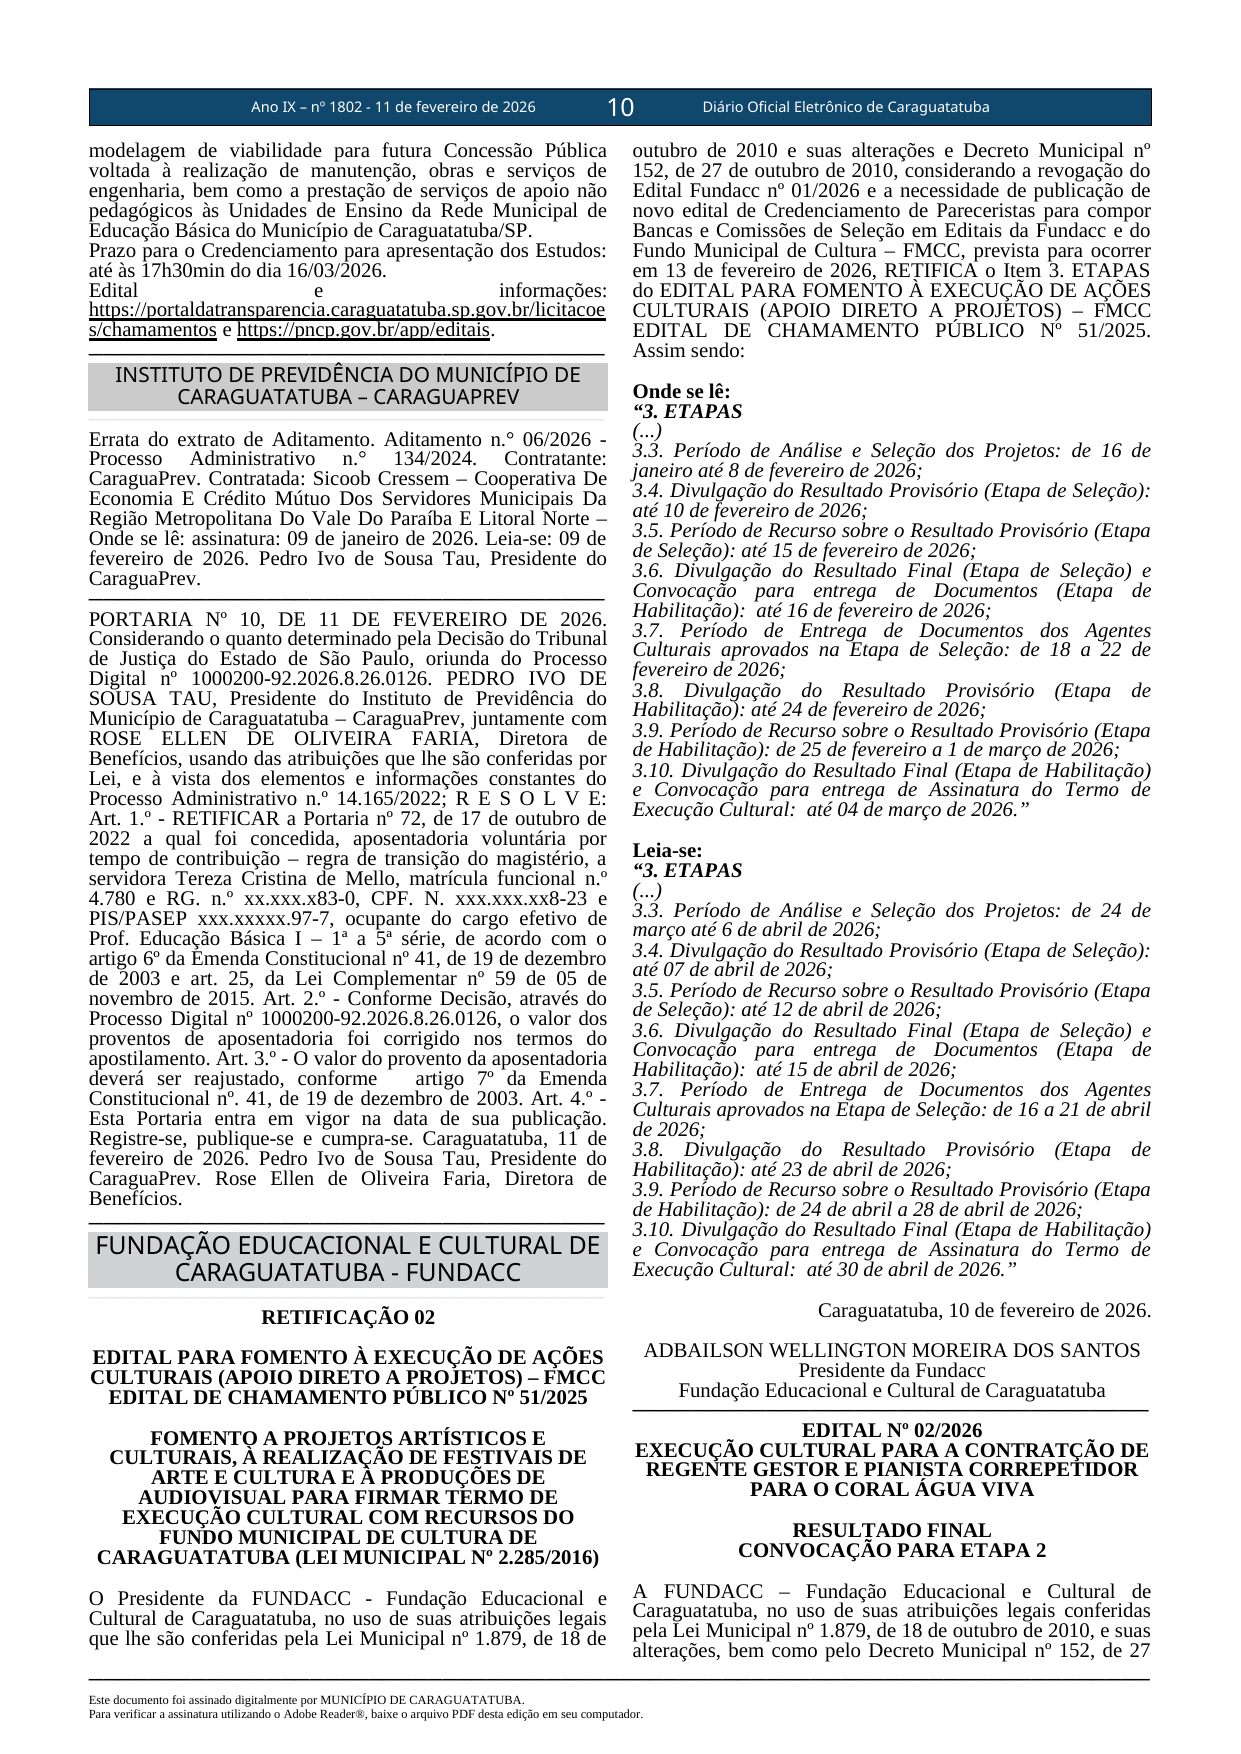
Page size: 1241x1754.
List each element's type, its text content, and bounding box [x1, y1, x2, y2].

text 3.7. Período de Entrega de Documentos dos Agentes Culturais aprovados na Etapa de Seleção: de 16 a 21 de abril de 2026; [632, 1081, 1152, 1141]
text 3.10. Divulgação do Resultado Final (Etapa de Habilitação) e Convocação para entrega de Assinatura do Termo de Execução Cultural: até 04 de março de 2026.” [632, 761, 1152, 821]
text (...) [632, 882, 1152, 901]
text 3.6. Divulgação do Resultado Final (Etapa de Seleção) e Convocação para entrega de Documentos (Etapa de Habilitação): até 16 de fevereiro de 2026; [632, 562, 1152, 622]
text ADBAILSON WELLINGTON MOREIRA DOS SANTOS [632, 1342, 1152, 1362]
text FUNDAÇÃO EDUCACIONAL E CULTURAL DE CARAGUATATUBA - FUNDACC [88, 1232, 608, 1288]
text Prazo para o Credenciamento para apresentação dos Estudos: até às 17h30min do dia 16/03/2026. [88, 242, 608, 282]
text (...) [632, 422, 1152, 442]
text A FUNDACC – Fundação Educacional e Cultural de Caraguatatuba, no uso de suas atribuições legais conferidas pela Lei Municipal nº 1.879, de 18 de outubro de 2010, e suas alterações, bem como pelo Decreto Municipal nº 152, de 27 [632, 1582, 1152, 1662]
text 3.8. Divulgação do Resultado Provisório (Etapa de Habilitação): até 24 de fevereiro de 2026; [632, 681, 1152, 721]
text Edital e informações: https://portaldatransparencia.caraguatatuba.sp.gov.br/licitacoes/chamamentos e https://pncp.gov.br/app/editais. [88, 282, 608, 341]
text modelagem de viabilidade para futura Concessão Pública voltada à realização de manutenção, obras e serviços de engenharia, bem como a prestação de serviços de apoio não pedagógicos às Unidades de Ensino da Rede Municipal de Educação Básica do Município de Caraguatatuba/SP. [88, 142, 608, 242]
text 3.5. Período de Recurso sobre o Resultado Provisório (Etapa de Seleção): até 12 de abril de 2026; [632, 981, 1152, 1021]
text Onde se lê: [632, 382, 1152, 402]
text “3. ETAPAS [632, 862, 1152, 882]
text 3.7. Período de Entrega de Documentos dos Agentes Culturais aprovados na Etapa de Seleção: de 18 a 22 de fevereiro de 2026; [632, 622, 1152, 681]
text RESULTADO FINAL [632, 1522, 1152, 1542]
text Leia-se: [632, 842, 1152, 862]
text 3.10. Divulgação do Resultado Final (Etapa de Habilitação) e Convocação para entrega de Assinatura do Termo de Execução Cultural: até 30 de abril de 2026.” [632, 1221, 1152, 1281]
text RETIFICAÇÃO 02 [88, 1308, 608, 1328]
text ─────────────────────────────────── [632, 1401, 1152, 1421]
text EXECUÇÃO CULTURAL PARA A CONTRATÇÃO DE REGENTE GESTOR E PIANISTA CORREPETIDOR PARA O CORAL ÁGUA VIVA [632, 1441, 1152, 1501]
text 3.4. Divulgação do Resultado Provisório (Etapa de Seleção): até 07 de abril de 2026; [632, 941, 1152, 981]
text ─────────────────────────────────── [88, 341, 608, 363]
text 3.3. Período de Análise e Seleção dos Projetos: de 16 de janeiro até 8 de fevereiro de 2026; [632, 442, 1152, 482]
text 3.3. Período de Análise e Seleção dos Projetos: de 24 de março até 6 de abril de 2026; [632, 901, 1152, 941]
text Fundação Educacional e Cultural de Caraguatatuba [632, 1382, 1152, 1401]
text “3. ETAPAS [632, 402, 1152, 422]
text Caraguatatuba, 10 de fevereiro de 2026. [632, 1301, 1152, 1321]
text EDITAL PARA FOMENTO À EXECUÇÃO DE AÇÕES CULTURAIS (APOIO DIRETO A PROJETOS) – FMCC EDITAL DE CHAMAMENTO PÚBLICO Nº 51/2025 [88, 1349, 608, 1409]
text EDITAL Nº 02/2026 [632, 1421, 1152, 1441]
text 3.9. Período de Recurso sobre o Resultado Provisório (Etapa de Habilitação): de 25 de fevereiro a 1 de março de 2026; [632, 721, 1152, 761]
text ─────────────────────────────────── [88, 411, 608, 430]
text 3.5. Período de Recurso sobre o Resultado Provisório (Etapa de Seleção): até 15 de fevereiro de 2026; [632, 522, 1152, 562]
text 3.4. Divulgação do Resultado Provisório (Etapa de Seleção): até 10 de fevereiro de 2026; [632, 482, 1152, 522]
text ─────────────────────────────────── [88, 590, 608, 610]
text 3.9. Período de Recurso sobre o Resultado Provisório (Etapa de Habilitação): de 24 de abril a 28 de abril de 2026; [632, 1181, 1152, 1221]
text CONVOCAÇÃO PARA ETAPA 2 [632, 1542, 1152, 1562]
text outubro de 2010 e suas alterações e Decreto Municipal nº 152, de 27 de outubro de 2010, considerando a revogação do Edital Fundacc nº 01/2026 e a necessidade de publicação de novo edital de Credenciamento de Pareceristas para compor Bancas e Comissões de Seleção em Editais da Fundacc e do Fundo Municipal de Cultura – FMCC, prevista para ocorrer em 13 de fevereiro de 2026, RETIFICA o Item 3. ETAPAS do EDITAL PARA FOMENTO À EXECUÇÃO DE AÇÕES CULTURAIS (APOIO DIRETO A PROJETOS) – FMCC EDITAL DE CHAMAMENTO PÚBLICO Nº 51/2025. Assim sendo: [632, 142, 1152, 362]
text FOMENTO A PROJETOS ARTÍSTICOS E CULTURAIS, À REALIZAÇÃO DE FESTIVAIS DE ARTE E CULTURA E À PRODUÇÕES DE AUDIOVISUAL PARA FIRMAR TERMO DE EXECUÇÃO CULTURAL COM RECURSOS DO FUNDO MUNICIPAL DE CULTURA DE CARAGUATATUBA (LEI MUNICIPAL Nº 2.285/2016) [88, 1429, 608, 1569]
text O Presidente da FUNDACC - Fundação Educacional e Cultural de Caraguatatuba, no uso de suas atribuições legais que lhe são conferidas pela Lei Municipal nº 1.879, de 18 de [88, 1590, 608, 1650]
text Errata do extrato de Aditamento. Aditamento n.° 06/2026 - Processo Administrativo n.° 134/2024. Contratante: CaraguaPrev. Contratada: Sicoob Cressem – Cooperativa De Economia E Crédito Mútuo Dos Servidores Municipais Da Região Metropolitana Do Vale Do Paraíba E Litoral Norte – Onde se lê: assinatura: 09 de janeiro de 2026. Leia-se: 09 de fevereiro de 2026. Pedro Ivo de Sousa Tau, Presidente do CaraguaPrev. [88, 430, 608, 590]
text 3.6. Divulgação do Resultado Final (Etapa de Seleção) e Convocação para entrega de Documentos (Etapa de Habilitação): até 15 de abril de 2026; [632, 1021, 1152, 1081]
text 3.8. Divulgação do Resultado Provisório (Etapa de Habilitação): até 23 de abril de 2026; [632, 1141, 1152, 1181]
text Presidente da Fundacc [632, 1362, 1152, 1382]
text Instituto de Previdência do Município de Caraguatatuba – CaraguaPrev [88, 363, 608, 411]
text PORTARIA Nº 10, DE 11 DE FEVEREIRO DE 2026. Considerando o quanto determinado pela Decisão do Tribunal de Justiça do Estado de São Paulo, oriunda do Processo Digital nº 1000200-92.2026.8.26.0126. PEDRO IVO DE SOUSA TAU, Presidente do Instituto de Previdência do Município de Caraguatatuba – CaraguaPrev, juntamente com ROSE ELLEN DE OLIVEIRA FARIA, Diretora de Benefícios, usando das atribuições que lhe são conferidas por Lei, e à vista dos elementos e informações constantes do Processo Administrativo n.º 14.165/2022; R E S O L V E: Art. 1.º - RETIFICAR a Portaria nº 72, de 17 de outubro de 2022 a qual foi concedida, aposentadoria voluntária por tempo de contribuição – regra de transição do magistério, a servidora Tereza Cristina de Mello, matrícula funcional n.º 4.780 e RG. n.º xx.xxx.x83-0, CPF. N. xxx.xxx.xx8-23 e PIS/PASEP xxx.xxxxx.97-7, ocupante do cargo efetivo de Prof. Educação Básica I – 1ª a 5ª série, de acordo com o artigo 6º da Emenda Constitucional nº 41, de 19 de dezembro de 2003 e art. 25, da Lei Complementar nº 59 de 05 de novembro de 2015. Art. 2.º - Conforme Decisão, através do Processo Digital nº 1000200-92.2026.8.26.0126, o valor dos proventos de aposentadoria foi corrigido nos termos do apostilamento. Art. 3.º - O valor do provento da aposentadoria deverá ser reajustado, conforme artigo 7º da Emenda Constitucional nº. 41, de 19 de dezembro de 2003. Art. 4.º - Esta Portaria entra em vigor na data de sua publicação. Registre-se, publique-se e cumpra-se. Caraguatatuba, 11 de fevereiro de 2026. Pedro Ivo de Sousa Tau, Presidente do CaraguaPrev. Rose Ellen de Oliveira Faria, Diretora de Benefícios. [88, 610, 608, 1210]
text ─────────────────────────────────── [88, 1210, 608, 1232]
text ─────────────────────────────────── [88, 1288, 608, 1308]
